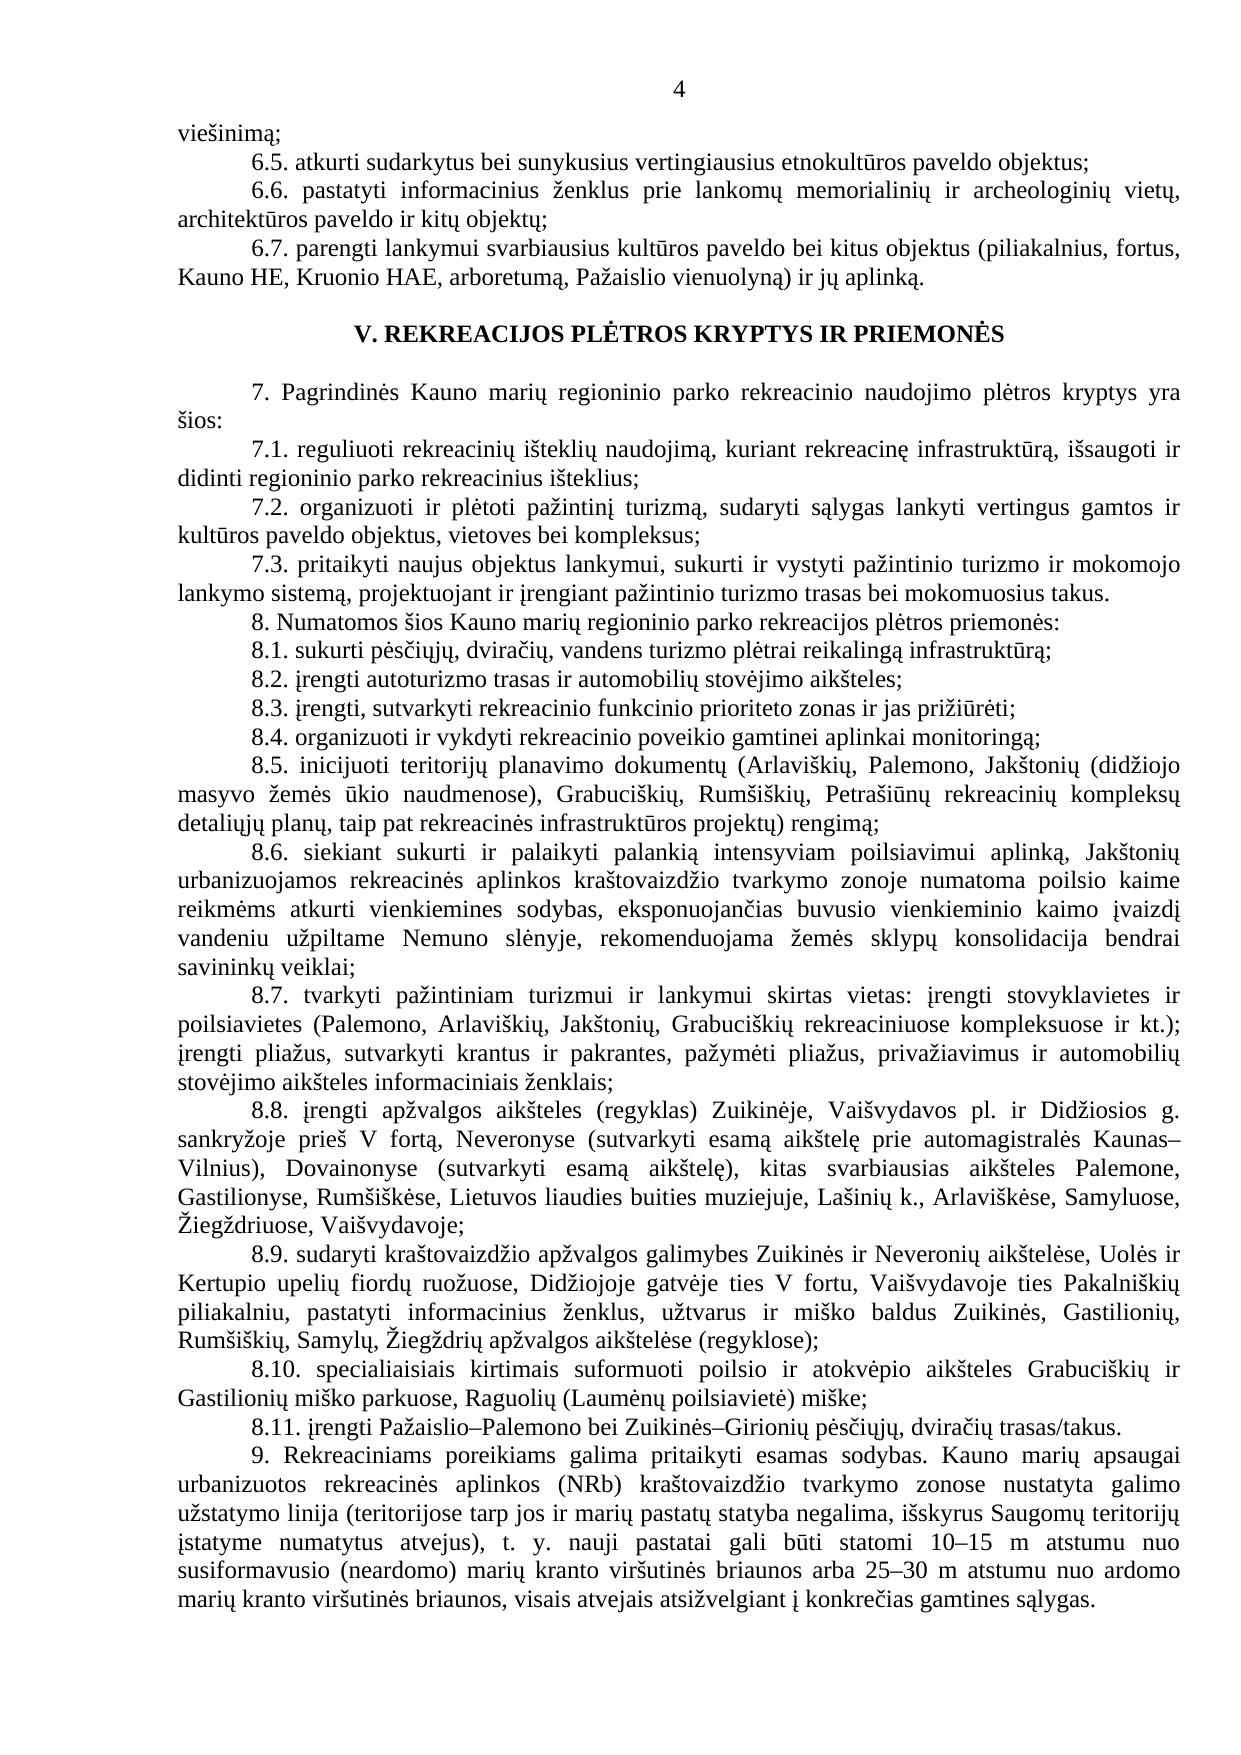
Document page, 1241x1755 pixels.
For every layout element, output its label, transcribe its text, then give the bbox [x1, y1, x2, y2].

text 6.5. atkurti sudarkytus bei sunykusius vertingiausius etnokultūros paveldo objektus; [177, 147, 1181, 176]
text 8.3. įrengti, sutvarkyti rekreacinio funkcinio prioriteto zonas ir jas prižiūrėti; [177, 693, 1181, 722]
text 7. Pagrindinės Kauno marių regioninio parko rekreacinio naudojimo plėtros kryptys yra šios: [177, 377, 1181, 434]
text 7.1. reguliuoti rekreacinių išteklių naudojimą, kuriant rekreacinę infrastruktūrą, išsaugoti ir didinti regioninio parko rekreacinius išteklius; [177, 434, 1181, 492]
text 8.6. siekiant sukurti ir palaikyti palankią intensyviam poilsiavimui aplinką, Jakštonių urbanizuojamos rekreacinės aplinkos kraštovaizdžio tvarkymo zonoje numatoma poilsio kaime reikmėms atkurti vienkiemines sodybas, eksponuojančias buvusio vienkieminio kaimo įvaizdį vandeniu užpiltame Nemuno slėnyje, rekomenduojama žemės sklypų konsolidacija bendrai savininkų veiklai; [177, 837, 1181, 981]
text 7.2. organizuoti ir plėtoti pažintinį turizmą, sudaryti sąlygas lankyti vertingus gamtos ir kultūros paveldo objektus, vietoves bei kompleksus; [177, 492, 1181, 549]
text 8.7. tvarkyti pažintiniam turizmui ir lankymui skirtas vietas: įrengti stovyklavietes ir poilsiavietes (Palemono, Arlaviškių, Jakštonių, Grabuciškių rekreaciniuose kompleksuose ir kt.); įrengti pliažus, sutvarkyti krantus ir pakrantes, pažymėti pliažus, privažiavimus ir automobilių stovėjimo aikšteles informaciniais ženklais; [177, 981, 1181, 1096]
text 8.2. įrengti autoturizmo trasas ir automobilių stovėjimo aikšteles; [177, 664, 1181, 693]
text viešinimą; [177, 118, 1181, 147]
text 8.10. specialiaisiais kirtimais suformuoti poilsio ir atokvėpio aikšteles Grabuciškių ir Gastilionių miško parkuose, Raguolių (Laumėnų poilsiavietė) miške; [177, 1354, 1181, 1412]
text 8.1. sukurti pėsčiųjų, dviračių, vandens turizmo plėtrai reikalingą infrastruktūrą; [177, 636, 1181, 664]
text 6.7. parengti lankymui svarbiausius kultūros paveldo bei kitus objektus (piliakalnius, fortus, Kauno HE, Kruonio HAE, arboretumą, Pažaislio vienuolyną) ir jų aplinką. [177, 233, 1181, 291]
text 8.4. organizuoti ir vykdyti rekreacinio poveikio gamtinei aplinkai monitoringą; [177, 722, 1181, 751]
text 8. Numatomos šios Kauno marių regioninio parko rekreacijos plėtros priemonės: [177, 607, 1181, 636]
text 8.9. sudaryti kraštovaizdžio apžvalgos galimybes Zuikinės ir Neveronių aikštelėse, Uolės ir Kertupio upelių fiordų ruožuose, Didžiojoje gatvėje ties V fortu, Vaišvydavoje ties Pakalniškių piliakalniu, pastatyti informacinius ženklus, užtvarus ir miško baldus Zuikinės, Gastilionių, Rumšiškių, Samylų, Žiegždrių apžvalgos aikštelėse (regyklose); [177, 1239, 1181, 1354]
text 8.11. įrengti Pažaislio–Palemono bei Zuikinės–Girionių pėsčiųjų, dviračių trasas/takus. [177, 1412, 1181, 1441]
text V. REKREACIJOS PLĖTROS KRYPTYS IR PRIEMONĖS [177, 319, 1181, 348]
text 7.3. pritaikyti naujus objektus lankymui, sukurti ir vystyti pažintinio turizmo ir mokomojo lankymo sistemą, projektuojant ir įrengiant pažintinio turizmo trasas bei mokomuosius takus. [177, 549, 1181, 607]
text 8.5. inicijuoti teritorijų planavimo dokumentų (Arlaviškių, Palemono, Jakštonių (didžiojo masyvo žemės ūkio naudmenose), Grabuciškių, Rumšiškių, Petrašiūnų rekreacinių kompleksų detaliųjų planų, taip pat rekreacinės infrastruktūros projektų) rengimą; [177, 751, 1181, 837]
text 9. Rekreaciniams poreikiams galima pritaikyti esamas sodybas. Kauno marių apsaugai urbanizuotos rekreacinės aplinkos (NRb) kraštovaizdžio tvarkymo zonose nustatyta galimo užstatymo linija (teritorijose tarp jos ir marių pastatų statyba negalima, išskyrus Saugomų teritorijų įstatyme numatytus atvejus), t. y. nauji pastatai gali būti statomi 10–15 m atstumu nuo susiformavusio (neardomo) marių kranto viršutinės briaunos arba 25–30 m atstumu nuo ardomo marių kranto viršutinės briaunos, visais atvejais atsižvelgiant į konkrečias gamtines sąlygas. [177, 1441, 1181, 1613]
text 6.6. pastatyti informacinius ženklus prie lankomų memorialinių ir archeologinių vietų, architektūros paveldo ir kitų objektų; [177, 176, 1181, 233]
text 8.8. įrengti apžvalgos aikšteles (regyklas) Zuikinėje, Vaišvydavos pl. ir Didžiosios g. sankryžoje prieš V fortą, Neveronyse (sutvarkyti esamą aikštelę prie automagistralės Kaunas–Vilnius), Dovainonyse (sutvarkyti esamą aikštelę), kitas svarbiausias aikšteles Palemone, Gastilionyse, Rumšiškėse, Lietuvos liaudies buities muziejuje, Lašinių k., Arlaviškėse, Samyluose, Žiegždriuose, Vaišvydavoje; [177, 1096, 1181, 1239]
